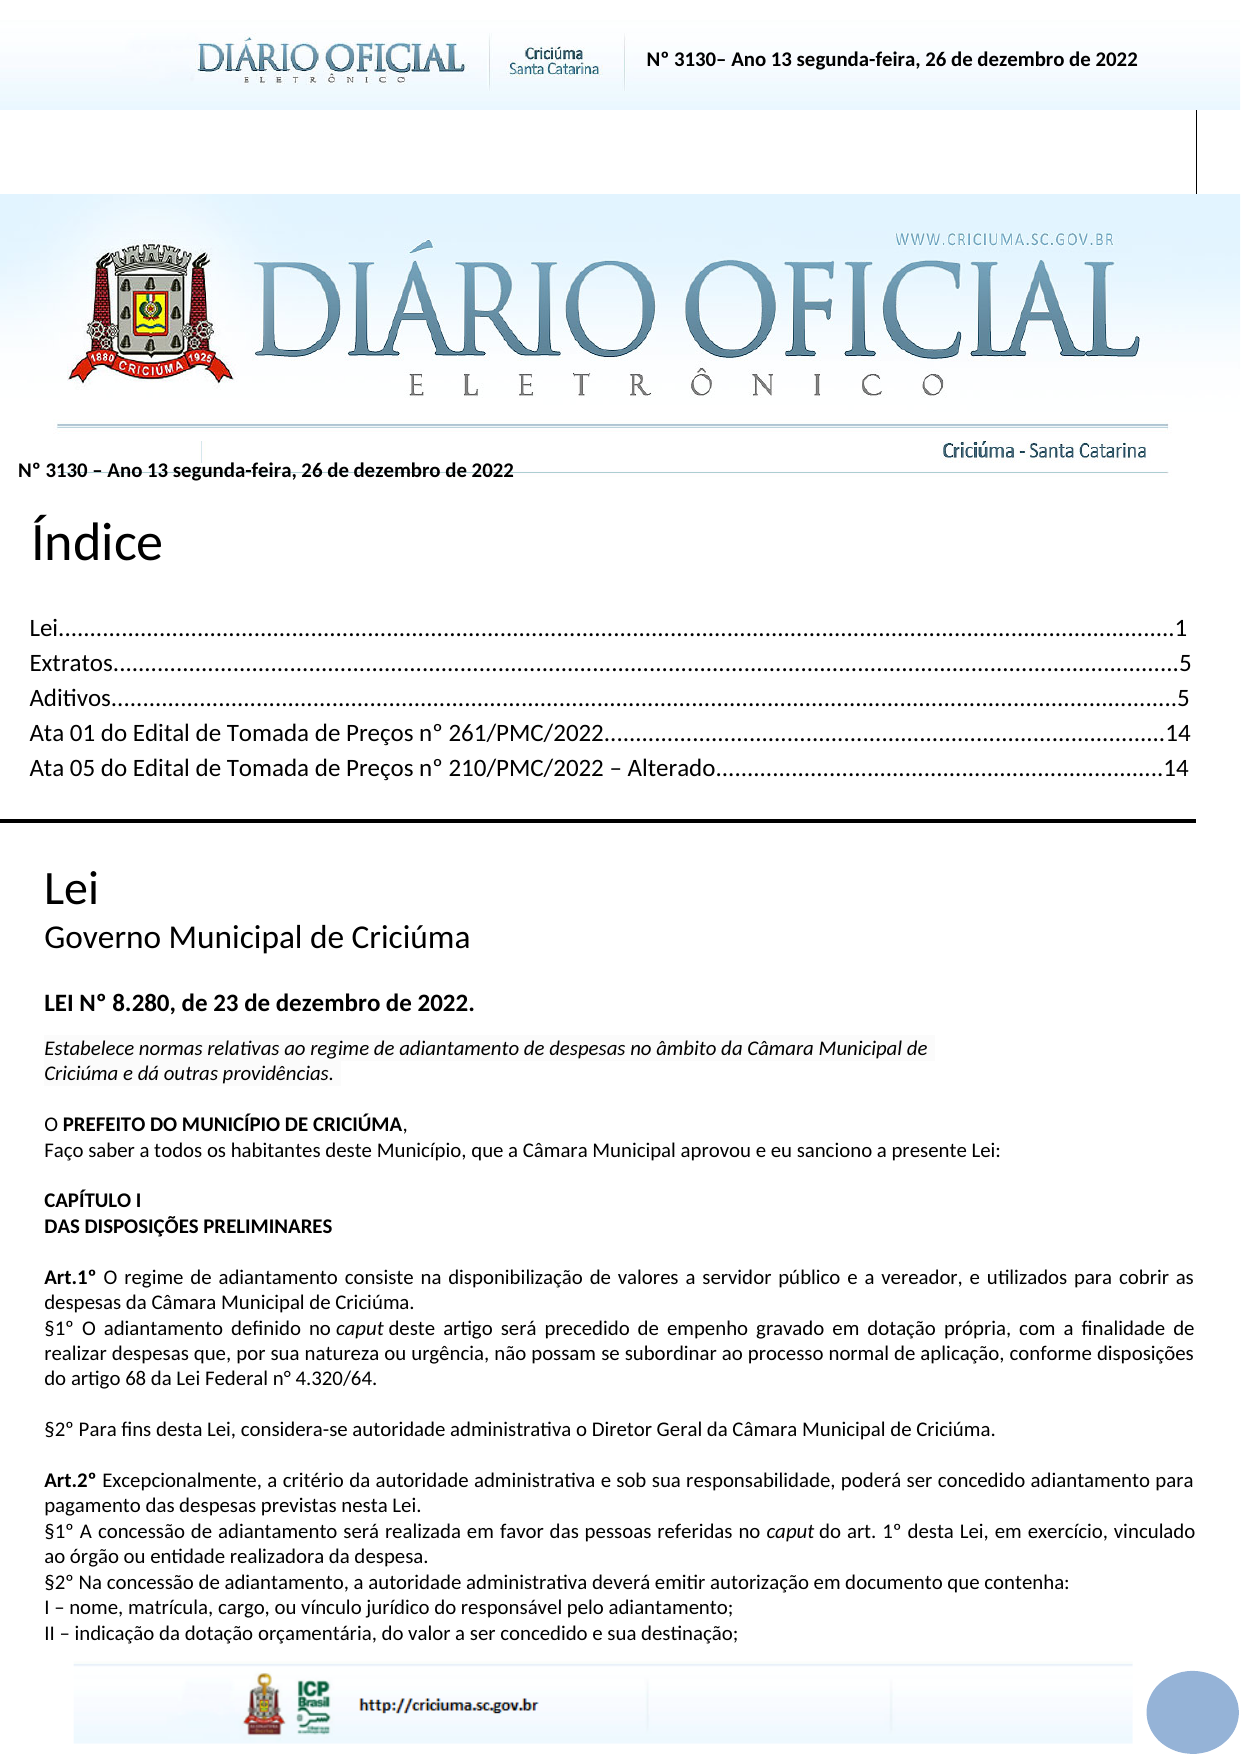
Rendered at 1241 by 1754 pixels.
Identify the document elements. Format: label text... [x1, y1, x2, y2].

text Extratos.........................................................................................................................................................................5 [0, 647, 1196, 677]
text LEI Nº 8.280, de 23 de dezembro de 2022. [44, 987, 1196, 1018]
text Aditivos.........................................................................................................................................................................5 [0, 682, 1196, 712]
text §1º O adiantamento definido no caput deste artigo será precedido de empenho gravado em dotação própria, com a finalidade de realizar despesas que, por sua natureza ou urgência, não possam se subordinar ao processo normal de aplicação, conforme disposições do artigo 68 da Lei Federal n° 4.320/64. [44, 1315, 1196, 1391]
text Ata 05 do Edital de Tomada de Preços nº 210/PMC/2022 – Alterado.......................................................................14 [0, 752, 1196, 782]
text Ata 01 do Edital de Tomada de Preços nº 261/PMC/2022.........................................................................................14 [0, 717, 1196, 747]
text Art.1º O regime de adiantamento consiste na disponibilização de valores a servidor público e a vereador, e utilizados para cobrir as despesas da Câmara Municipal de Criciúma. [44, 1264, 1196, 1315]
text Lei [44, 858, 1196, 916]
text §1º A concessão de adiantamento será realizada em favor das pessoas referidas no caput do art. 1º desta Lei, em exercício, vinculado ao órgão ou entidade realizadora da despesa. [44, 1518, 1196, 1569]
text CAPÍTULO I [44, 1188, 1196, 1213]
text I – nome, matrícula, cargo, ou vínculo jurídico do responsável pelo adiantamento; [44, 1594, 1196, 1620]
text DAS DISPOSIÇÕES PRELIMINARES [44, 1213, 1196, 1238]
text Lei.................................................................................................................................................................................1 [0, 612, 1196, 642]
text Art.2º Excepcionalmente, a critério da autoridade administrativa e sob sua responsabilidade, poderá ser concedido adiantamento para pagamento das despesas previstas nesta Lei. [44, 1467, 1196, 1518]
table_header [974, 1035, 1240, 1111]
text O PREFEITO DO MUNICÍPIO DE CRICIÚMA, [44, 1111, 1196, 1137]
text §2º Para fins desta Lei, considera-se autoridade administrativa o Diretor Geral da Câmara Municipal de Criciúma. [44, 1416, 1196, 1442]
text II – indicação da dotação orçamentária, do valor a ser concedido e sua destinação; [44, 1620, 1196, 1645]
text Faço saber a todos os habitantes deste Município, que a Câmara Municipal aprovou e eu sanciono a presente Lei: [44, 1137, 1196, 1162]
text Governo Municipal de Criciúma [44, 916, 1196, 957]
text §2º Na concessão de adiantamento, a autoridade administrativa deverá emitir autorização em documento que contenha: [44, 1569, 1196, 1594]
table_header Estabelece normas relativas ao regime de adiantamento de despesas no âmbito da Câmara Municipal de Criciúma e dá outras providências. [29, 1035, 974, 1111]
